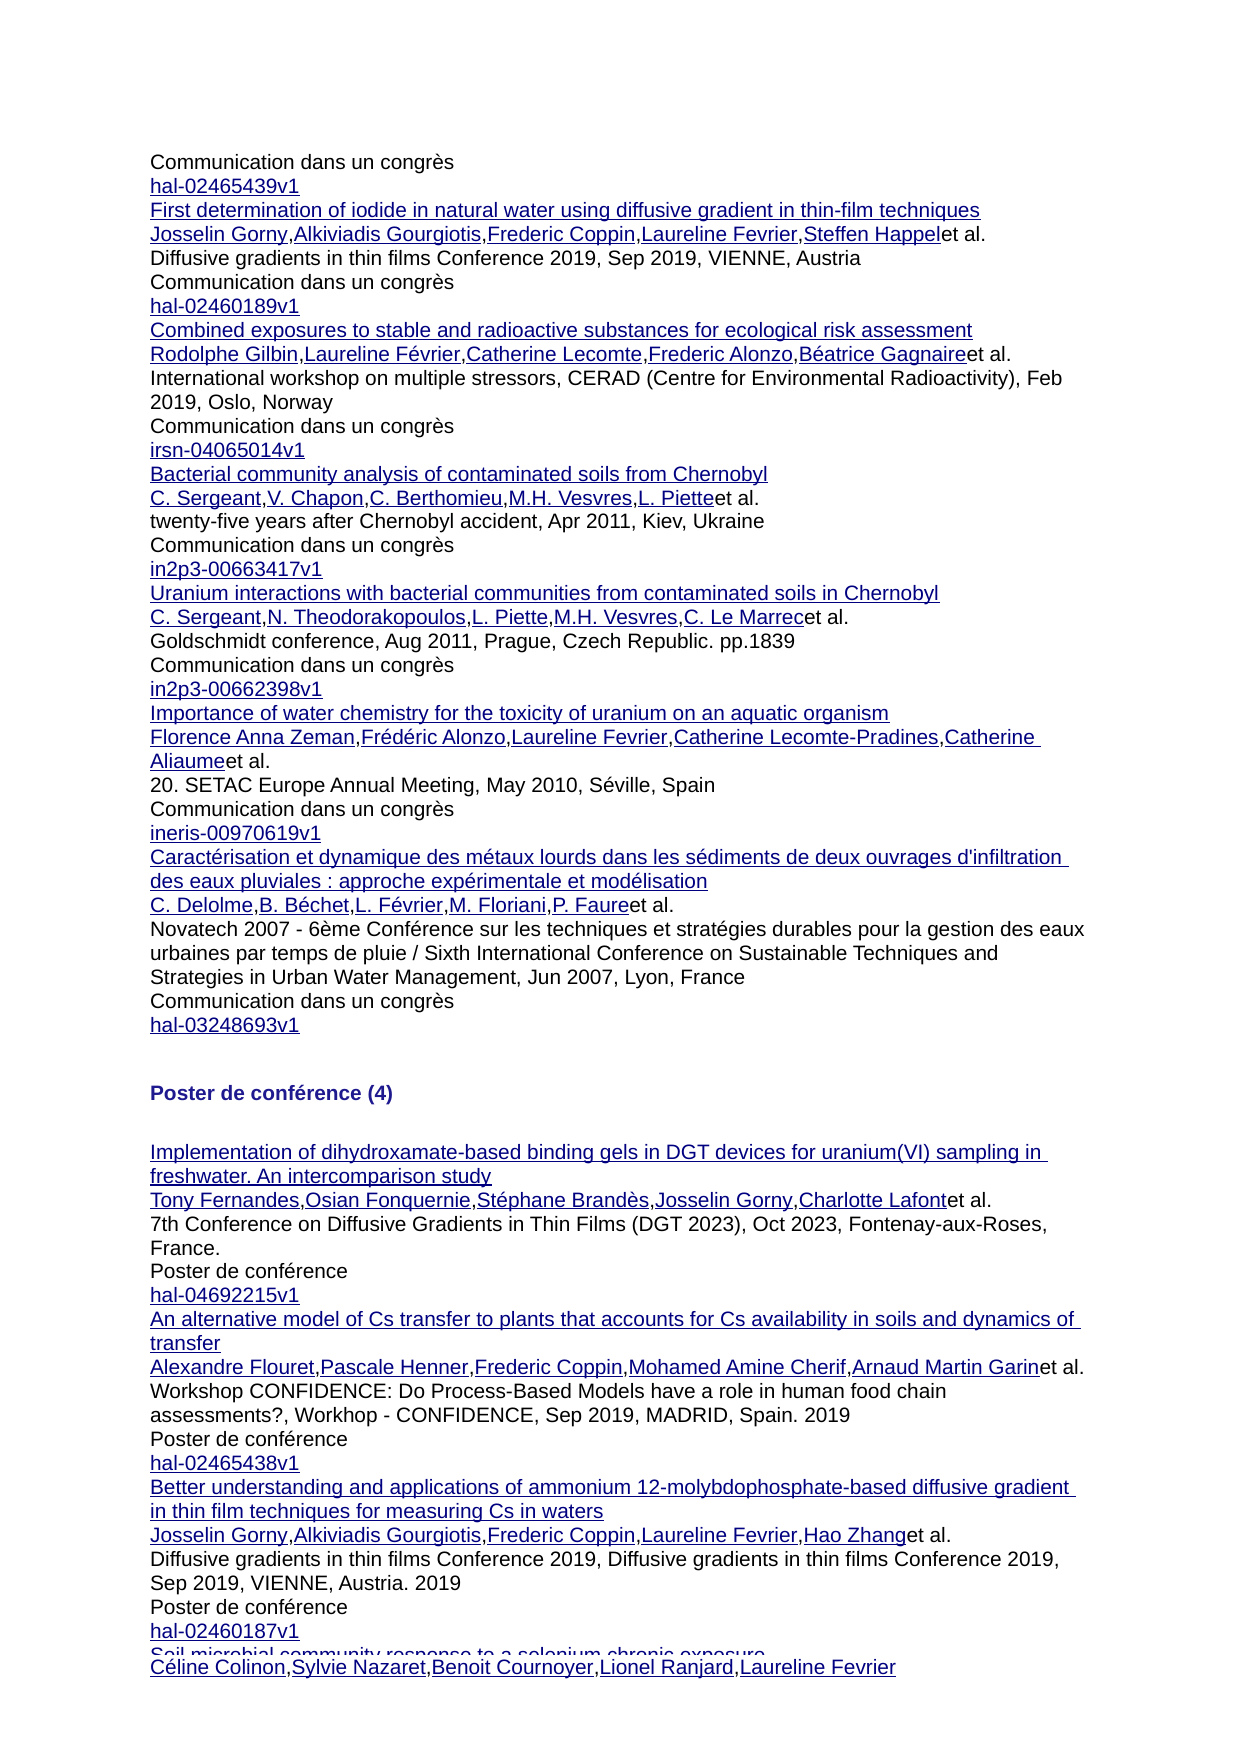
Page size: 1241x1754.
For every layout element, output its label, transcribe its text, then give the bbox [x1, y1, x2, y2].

table_cell Soil microbial community response to a selenium chronic exposure Céline Colinon,Sylvie Nazaret,Benoit Cournoyer,Lionel Ranjard,Laureline Fevrier [150, 1643, 1090, 1679]
table_cell An alternative model of Cs transfer to plants that accounts for Cs availability in soils and dynamics of transfer Alexandre Flouret,Pascale Henner,Frederic Coppin,Mohamed Amine Cherif,Arnaud Martin Garinet al. Workshop CONFIDENCE: Do Process-Based Models have a role in human food chain assessments?, Workhop - CONFIDENCE, Sep 2019, MADRID, Spain. 2019 Poster de conférence hal-02465438v1 [150, 1307, 1090, 1475]
table_cell Better understanding and applications of ammonium 12-molybdophosphate-based diffusive gradient in thin film techniques for measuring Cs in waters Josselin Gorny,Alkiviadis Gourgiotis,Frederic Coppin,Laureline Fevrier,Hao Zhanget al. Diffusive gradients in thin films Conference 2019, Diffusive gradients in thin films Conference 2019, Sep 2019, VIENNE, Austria. 2019 Poster de conférence hal-02460187v1 [150, 1475, 1090, 1643]
subtitle Poster de conférence (4) [150, 1081, 1090, 1105]
table_cell Caractérisation et dynamique des métaux lourds dans les sédiments de deux ouvrages d'infiltration des eaux pluviales : approche expérimentale et modélisation C. Delolme,B. Béchet,L. Février,M. Floriani,P. Faureet al. Novatech 2007 - 6ème Conférence sur les techniques et stratégies durables pour la gestion des eaux urbaines par temps de pluie / Sixth International Conference on Sustainable Techniques and Strategies in Urban Water Management, Jun 2007, Lyon, France Communication dans un congrès hal-03248693v1 [150, 845, 1090, 1036]
table_cell Importance of water chemistry for the toxicity of uranium on an aquatic organism Florence Anna Zeman,Frédéric Alonzo,Laureline Fevrier,Catherine Lecomte-Pradines,Catherine Aliaumeet al. 20. SETAC Europe Annual Meeting, May 2010, Séville, Spain Communication dans un congrès ineris-00970619v1 [150, 701, 1090, 845]
table_cell Bacterial community analysis of contaminated soils from Chernobyl C. Sergeant,V. Chapon,C. Berthomieu,M.H. Vesvres,L. Pietteet al. twenty-five years after Chernobyl accident, Apr 2011, Kiev, Ukraine Communication dans un congrès in2p3-00663417v1 [150, 461, 1090, 581]
table_cell First determination of iodide in natural water using diffusive gradient in thin-film techniques Josselin Gorny,Alkiviadis Gourgiotis,Frederic Coppin,Laureline Fevrier,Steffen Happelet al. Diffusive gradients in thin films Conference 2019, Sep 2019, VIENNE, Austria Communication dans un congrès hal-02460189v1 [150, 198, 1090, 318]
table_cell Combined exposures to stable and radioactive substances for ecological risk assessment Rodolphe Gilbin,Laureline Février,Catherine Lecomte,Frederic Alonzo,Béatrice Gagnaireet al. International workshop on multiple stressors, CERAD (Centre for Environmental Radioactivity), Feb 2019, Oslo, Norway Communication dans un congrès irsn-04065014v1 [150, 318, 1090, 461]
table_cell Communication dans un congrès hal-02465439v1 [150, 150, 1090, 198]
table_header Implementation of dihydroxamate-based binding gels in DGT devices for uranium(VI) sampling in freshwater. An intercomparison study Tony Fernandes,Osian Fonquernie,Stéphane Brandès,Josselin Gorny,Charlotte Lafontet al. 7th Conference on Diffusive Gradients in Thin Films (DGT 2023), Oct 2023, Fontenay-aux-Roses, France. Poster de conférence hal-04692215v1 [150, 1140, 1090, 1307]
table_cell Uranium interactions with bacterial communities from contaminated soils in Chernobyl C. Sergeant,N. Theodorakopoulos,L. Piette,M.H. Vesvres,C. Le Marrecet al. Goldschmidt conference, Aug 2011, Prague, Czech Republic. pp.1839 Communication dans un congrès in2p3-00662398v1 [150, 581, 1090, 701]
